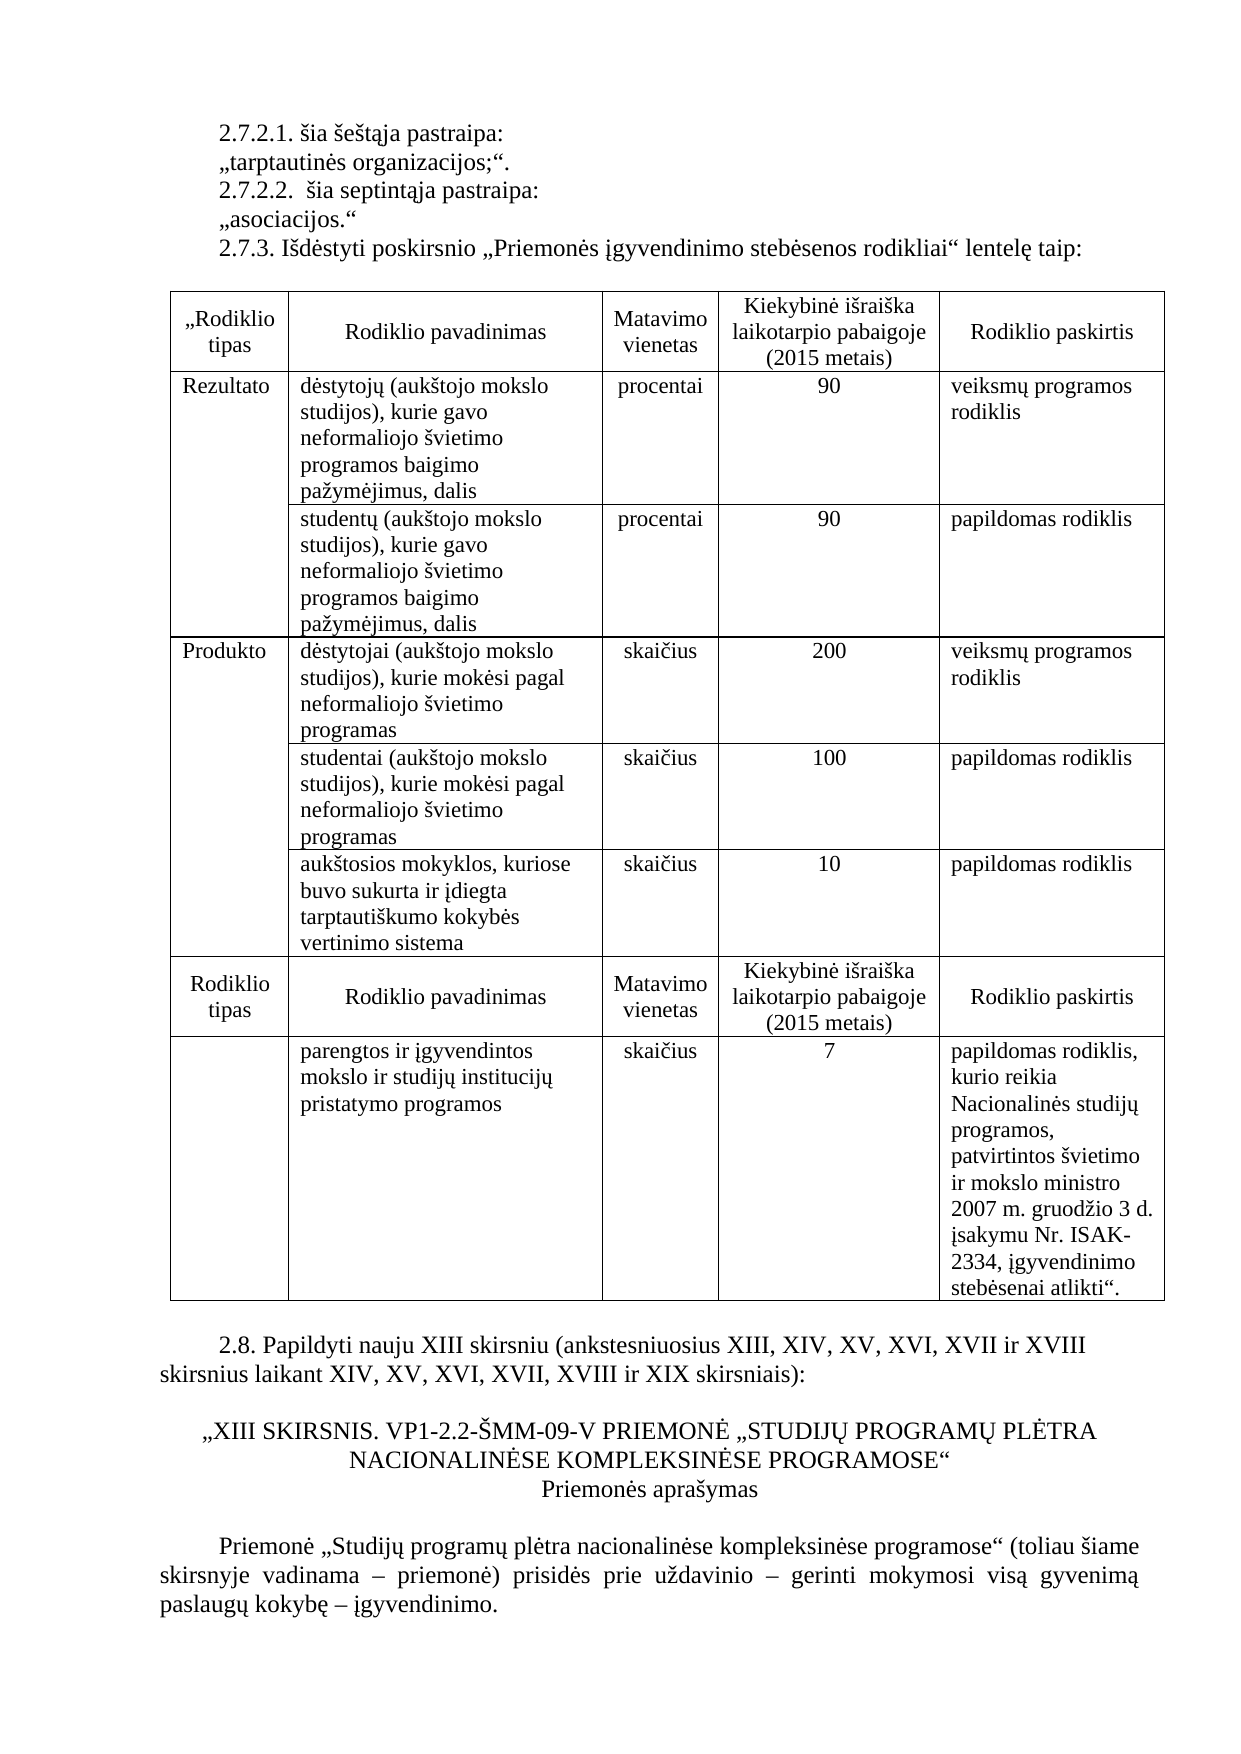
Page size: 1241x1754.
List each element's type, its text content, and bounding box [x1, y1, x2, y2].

text „asociacijos.“ [159, 204, 1140, 233]
text Priemonė „Studijų programų plėtra nacionalinėse kompleksinėse programose“ (toliau šiame skirsnyje vadinama – priemonė) prisidės prie uždavinio – gerinti mokymosi visą gyvenimą paslaugų kokybę – įgyvendinimo. [159, 1531, 1140, 1618]
text Priemonės aprašymas [159, 1474, 1140, 1503]
table_header Rodiklio paskirtis [940, 292, 1164, 371]
table_cell papildomas rodiklis [940, 850, 1164, 956]
text „tarptautinės organizacijos;“. [159, 147, 1140, 176]
table_cell Rodiklio tipas [171, 957, 288, 1036]
table_cell veiksmų programos rodiklis [940, 638, 1164, 743]
table_header Matavimo vienetas [603, 292, 718, 371]
text „XIII SKIRSNIS. VP1-2.2-ŠMM-09-V PRIEMONĖ „STUDIJŲ PROGRAMŲ PLĖTRA NACIONALINĖSE KOMPLEKSINĖSE PROGRAMOSE“ [159, 1416, 1140, 1474]
table_header „Rodiklio tipas [171, 292, 288, 371]
text 2.7.3. Išdėstyti poskirsnio „Priemonės įgyvendinimo stebėsenos rodikliai“ lentelę taip: [159, 233, 1140, 262]
table_cell skaičius [603, 850, 718, 956]
table_cell aukštosios mokyklos, kuriose buvo sukurta ir įdiegta tarptautiškumo kokybės vertinimo sistema [289, 850, 602, 956]
table_cell veiksmų programos rodiklis [940, 372, 1164, 503]
table_cell papildomas rodiklis, kurio reikia Nacionalinės studijų programos, patvirtintos švietimo ir mokslo ministro 2007 m. gruodžio 3 d. įsakymu Nr. ISAK-2334, įgyvendinimo stebėsenai atlikti“. [940, 1037, 1164, 1300]
table_cell 200 [719, 638, 939, 743]
table_cell dėstytojai (aukštojo mokslo studijos), kurie mokėsi pagal neformaliojo švietimo programas [289, 638, 602, 743]
table_cell [171, 1037, 288, 1300]
table_cell skaičius [603, 638, 718, 743]
table_cell 10 [719, 850, 939, 956]
table_cell 90 [719, 505, 939, 636]
text 2.7.2.2. šia septintąja pastraipa: [159, 176, 1140, 204]
table_cell skaičius [603, 744, 718, 849]
table_cell skaičius [603, 1037, 718, 1300]
table_cell procentai [603, 505, 718, 636]
table_cell dėstytojų (aukštojo mokslo studijos), kurie gavo neformaliojo švietimo programos baigimo pažymėjimus, dalis [289, 372, 602, 503]
table_cell studentai (aukštojo mokslo studijos), kurie mokėsi pagal neformaliojo švietimo programas [289, 744, 602, 849]
table_cell 7 [719, 1037, 939, 1300]
table_cell Produkto [171, 638, 288, 956]
table_cell 90 [719, 372, 939, 503]
table_cell studentų (aukštojo mokslo studijos), kurie gavo neformaliojo švietimo programos baigimo pažymėjimus, dalis [289, 505, 602, 636]
table_cell parengtos ir įgyvendintos mokslo ir studijų institucijų pristatymo programos [289, 1037, 602, 1300]
text 2.7.2.1. šia šeštąja pastraipa: [159, 118, 1140, 147]
table_cell procentai [603, 372, 718, 503]
table_header Kiekybinė išraiška laikotarpio pabaigoje (2015 metais) [719, 292, 939, 371]
table_header Rodiklio pavadinimas [289, 292, 602, 371]
table_cell 100 [719, 744, 939, 849]
table_cell Kiekybinė išraiška laikotarpio pabaigoje (2015 metais) [719, 957, 939, 1036]
table_cell Matavimo vienetas [603, 957, 718, 1036]
table_cell Rodiklio pavadinimas [289, 957, 602, 1036]
table_cell Rezultato [171, 372, 288, 636]
table_cell Rodiklio paskirtis [940, 957, 1164, 1036]
table_cell papildomas rodiklis [940, 744, 1164, 849]
text 2.8. Papildyti nauju XIII skirsniu (ankstesniuosius XIII, XIV, XV, XVI, XVII ir XVIII skirsnius laikant XIV, XV, XVI, XVII, XVIII ir XIX skirsniais): [159, 1330, 1140, 1388]
table_cell papildomas rodiklis [940, 505, 1164, 636]
